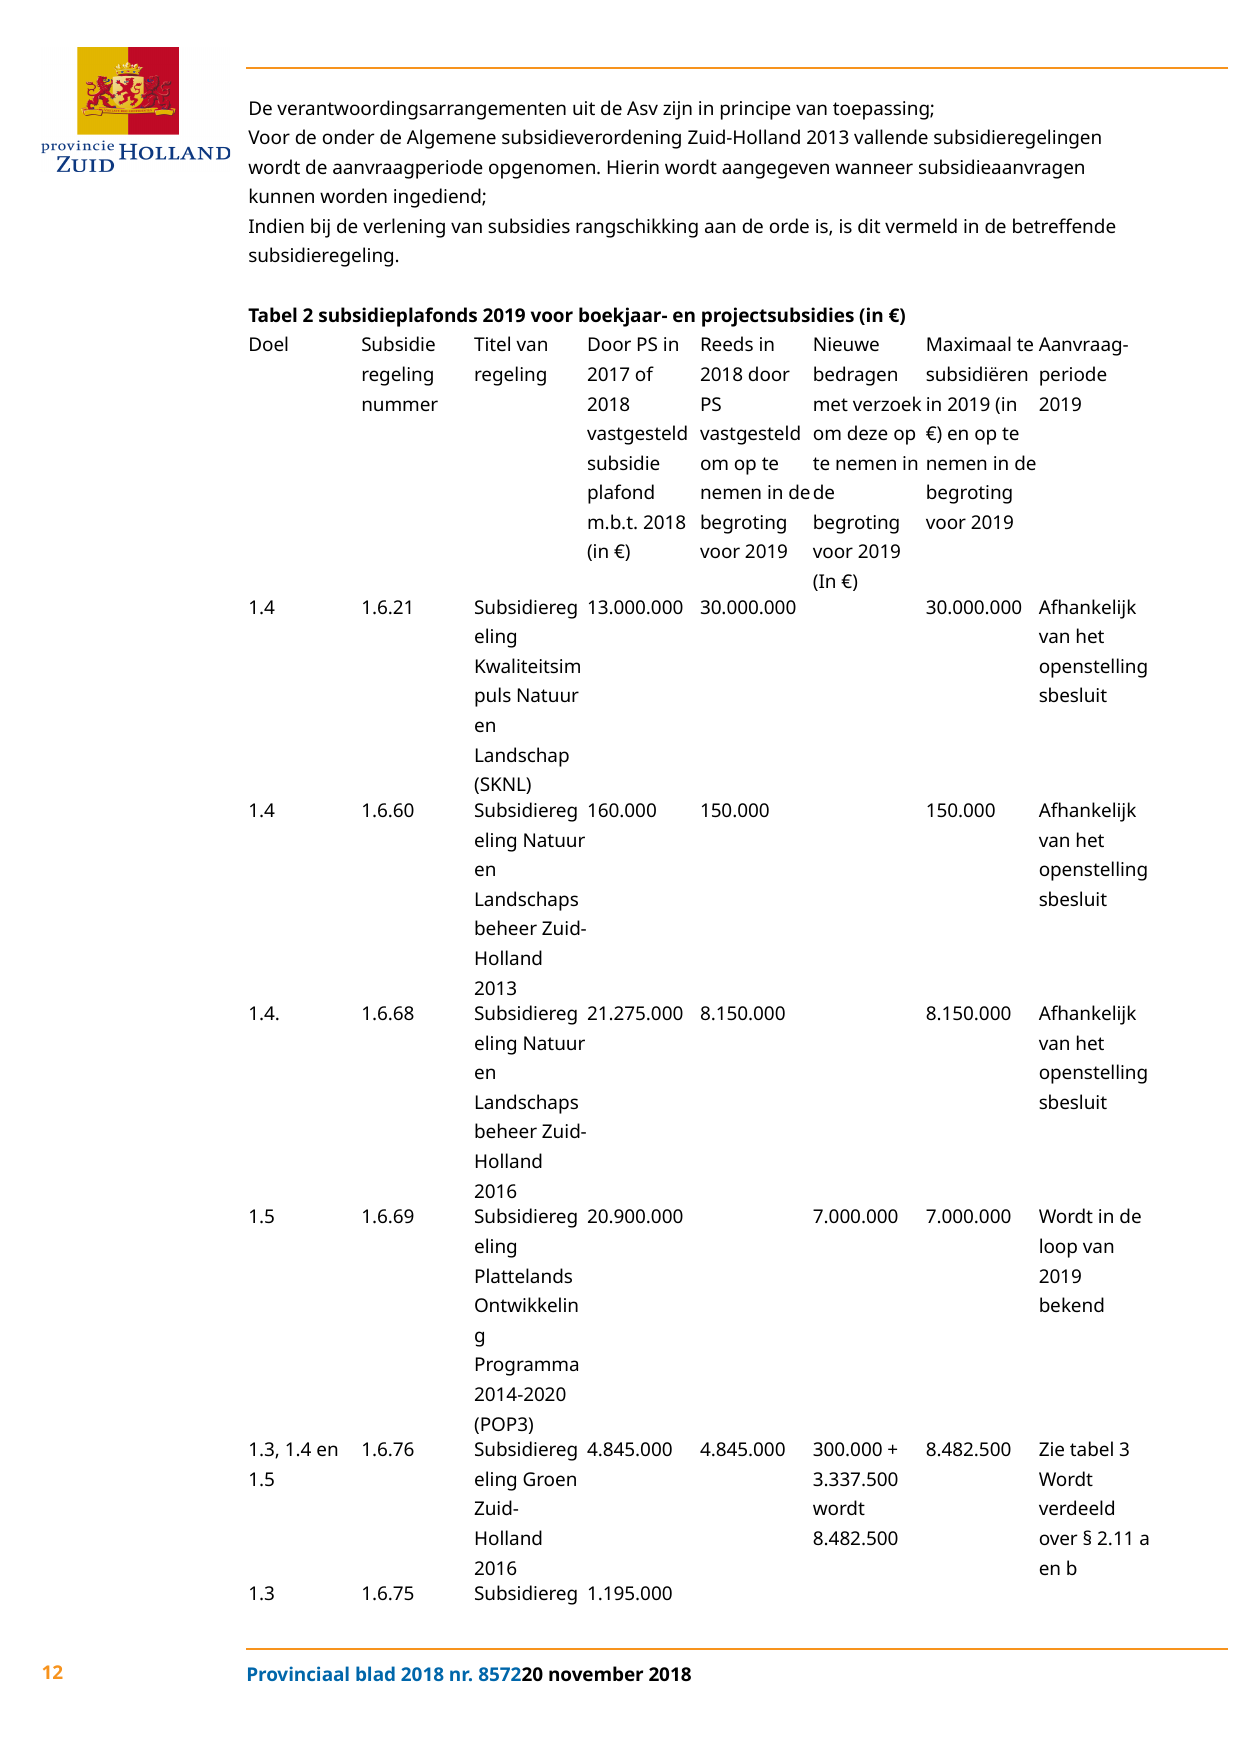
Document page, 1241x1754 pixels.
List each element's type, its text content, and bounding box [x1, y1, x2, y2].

table_cell [813, 1581, 926, 1606]
table_cell [926, 1581, 1038, 1606]
table_cell 1.6.21 [361, 594, 474, 797]
table_cell Subsidiereg [474, 1581, 587, 1606]
table_header Reeds in 2018 door PS vastgesteld om op te nemen in de begroting voor 2019 [700, 332, 813, 594]
table_cell 160.000 [587, 797, 700, 1000]
table_header Nieuwe bedragen met verzoek om deze op te nemen in de begroting voor 2019 (In €) [813, 332, 926, 594]
table_cell 1.4 [248, 594, 361, 797]
table_cell Subsidieregeling Kwaliteitsimpuls Natuur en Landschap (SKNL) [474, 594, 587, 797]
table_cell 7.000.000 [813, 1204, 926, 1436]
table_header Door PS in 2017 of 2018 vastgesteld subsidie plafond m.b.t. 2018 (in €) [587, 332, 700, 594]
picture [41, 47, 231, 172]
text Tabel 2 subsidieplafonds 2019 voor boekjaar- en projectsubsidies (in €) [248, 302, 1152, 328]
table_cell 1.4. [248, 1000, 361, 1204]
table_cell Subsidieregeling Plattelands Ontwikkeling Programma 2014-2020 (POP3) [474, 1204, 587, 1436]
table_cell Afhankelijk van het openstellingsbesluit [1039, 1000, 1152, 1204]
table_cell 30.000.000 [926, 594, 1038, 797]
table_cell 20.900.000 [587, 1204, 700, 1436]
table_cell Wordt in de loop van 2019 bekend [1039, 1204, 1152, 1436]
table_cell 4.845.000 [587, 1436, 700, 1581]
table_cell [813, 797, 926, 1000]
text Voor de onder de Algemene subsidieverordening Zuid-Holland 2013 vallende subsidieregelingen wordt de aanvraagperiode opgenomen. Hierin wordt aangegeven wanneer subsidieaanvragen kunnen worden ingediend; [248, 124, 1152, 209]
table_cell 1.3 [248, 1581, 361, 1606]
table_cell 1.3, 1.4 en 1.5 [248, 1436, 361, 1581]
table_cell 1.5 [248, 1204, 361, 1436]
table_cell 1.6.76 [361, 1436, 474, 1581]
table_cell 8.150.000 [926, 1000, 1038, 1204]
table_cell 150.000 [700, 797, 813, 1000]
table_cell 150.000 [926, 797, 1038, 1000]
table_cell 1.6.68 [361, 1000, 474, 1204]
text Indien bij de verlening van subsidies rangschikking aan de orde is, is dit vermeld in de betreffende subsidieregeling. [248, 213, 1152, 268]
table_header Aanvraag-periode 2019 [1039, 332, 1152, 594]
table_header Titel van regeling [474, 332, 587, 594]
text De verantwoordingsarrangementen uit de Asv zijn in principe van toepassing; [248, 95, 1152, 121]
table_header Subsidie regeling nummer [361, 332, 474, 594]
table_cell 30.000.000 [700, 594, 813, 797]
table_cell [1039, 1581, 1152, 1606]
table_cell Afhankelijk van het openstellingsbesluit [1039, 594, 1152, 797]
table_cell 7.000.000 [926, 1204, 1038, 1436]
table_cell [700, 1204, 813, 1436]
table_cell Subsidieregeling Natuur en Landschapsbeheer Zuid-Holland 2016 [474, 1000, 587, 1204]
table_header Doel [248, 332, 361, 594]
table_cell [813, 1000, 926, 1204]
table_cell 21.275.000 [587, 1000, 700, 1204]
table_header Maximaal te subsidiëren in 2019 (in €) en op te nemen in de begroting voor 2019 [926, 332, 1038, 594]
table_cell 300.000 + 3.337.500 wordt 8.482.500 [813, 1436, 926, 1581]
table_cell 1.6.69 [361, 1204, 474, 1436]
table_cell Afhankelijk van het openstellingsbesluit [1039, 797, 1152, 1000]
table_cell 8.482.500 [926, 1436, 1038, 1581]
table_cell Zie tabel 3 Wordt verdeeld over § 2.11 a en b [1039, 1436, 1152, 1581]
table_cell Subsidieregeling Groen Zuid-Holland 2016 [474, 1436, 587, 1581]
table_cell 1.6.60 [361, 797, 474, 1000]
table_cell Subsidieregeling Natuur en Landschapsbeheer Zuid-Holland 2013 [474, 797, 587, 1000]
table_cell 1.4 [248, 797, 361, 1000]
table_cell 1.6.75 [361, 1581, 474, 1606]
table_cell [700, 1581, 813, 1606]
table_cell 1.195.000 [587, 1581, 700, 1606]
table_cell 4.845.000 [700, 1436, 813, 1581]
table_cell [813, 594, 926, 797]
table_cell 8.150.000 [700, 1000, 813, 1204]
table_cell 13.000.000 [587, 594, 700, 797]
